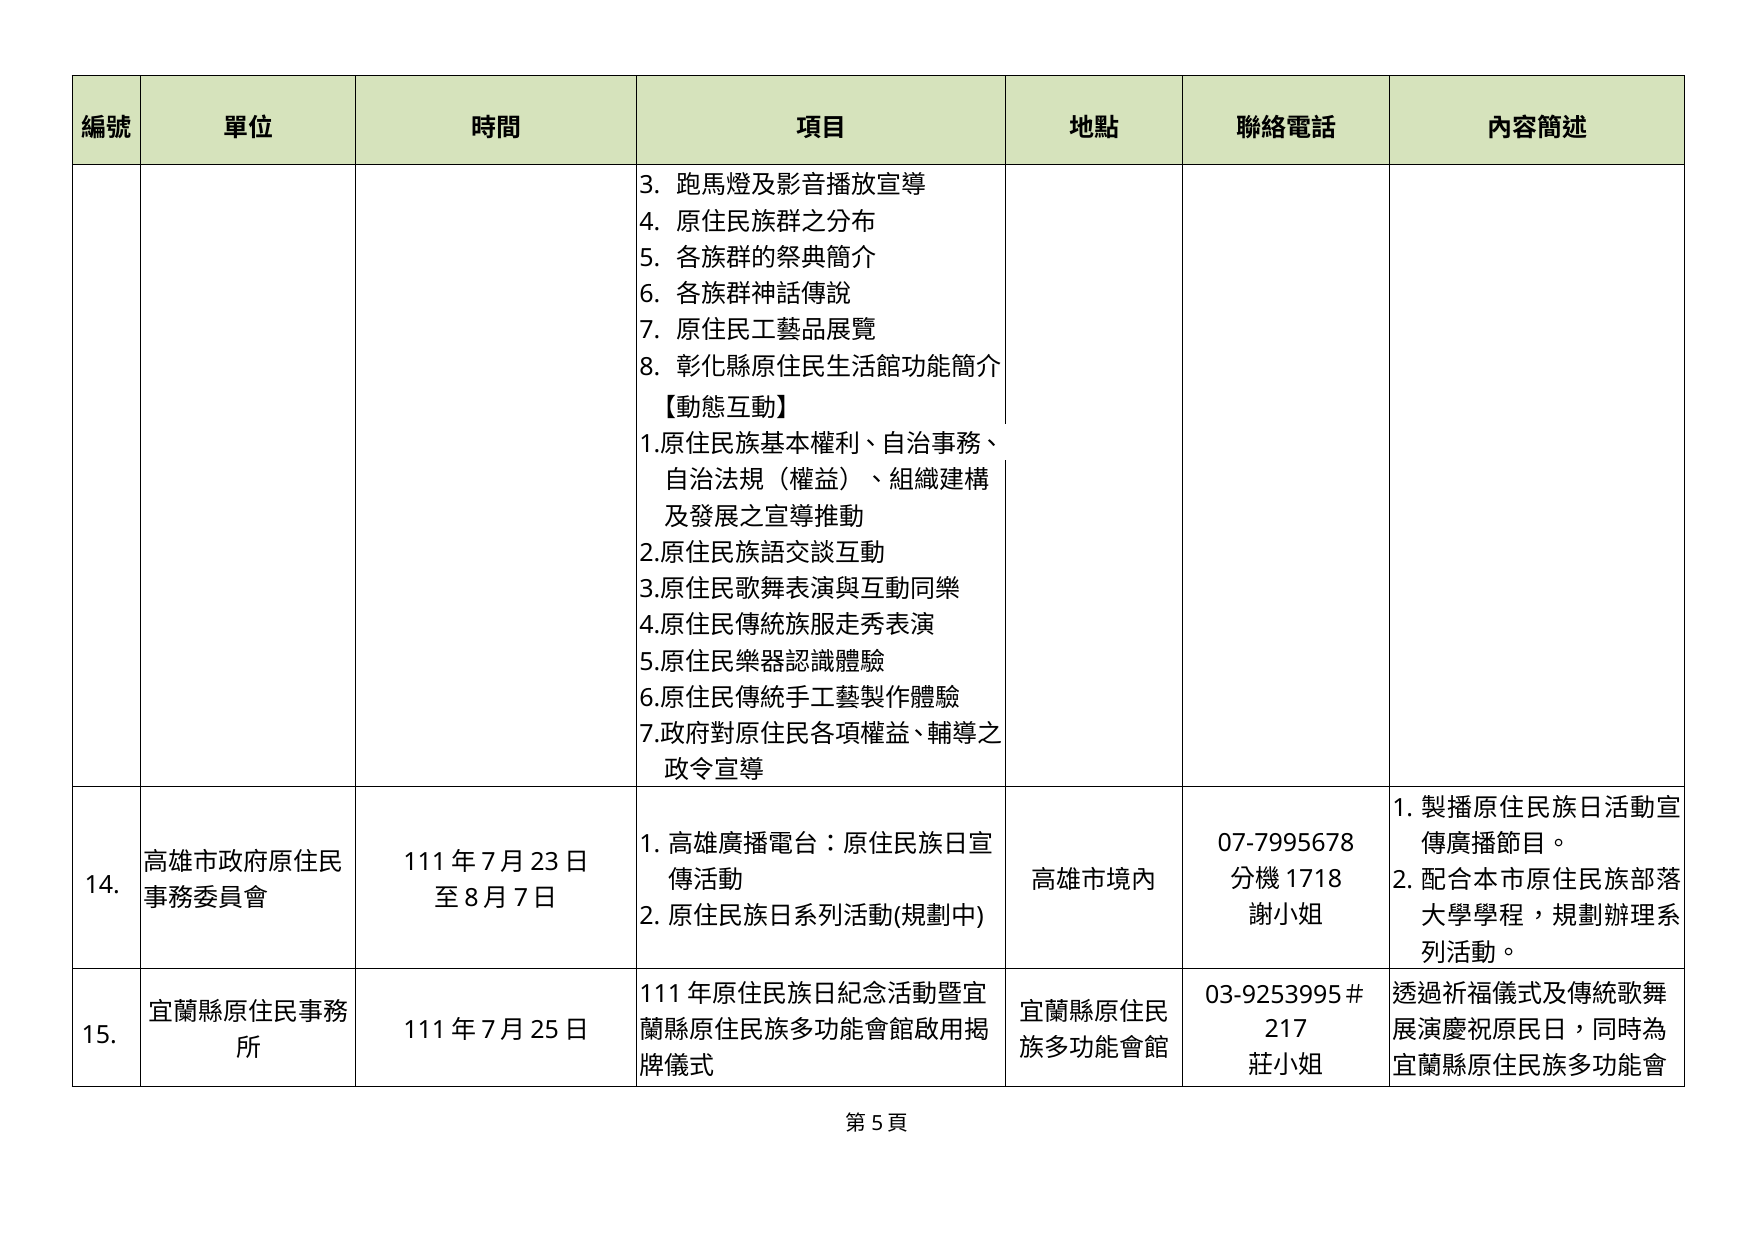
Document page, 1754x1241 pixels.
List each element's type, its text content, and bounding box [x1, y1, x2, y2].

table_cell [1006, 165, 1182, 786]
table_cell 111年7月25日 [356, 969, 636, 1086]
table_cell [73, 969, 140, 1086]
table_cell [141, 165, 355, 786]
table_header 時間 [356, 76, 636, 164]
table_cell 高雄市境內 [1006, 787, 1182, 968]
table_header 項目 [637, 76, 1005, 164]
table_cell [356, 165, 636, 786]
table_cell 【靜態展示】 原住民族日由來及意義 16族旗幟展示 跑馬燈及影音播放宣導 原住民族群之分布 各族群的祭典簡介 各族群神話傳說 原住民工藝品展覽 彰化縣原住民生活館功能簡介 【動態互動】 1.原住民族基本權利、自治事務、自治法規（權益）、組織建構及發展之宣導推動 2.原住民族語交談互動 3.原住民歌舞表演與互動同樂 4.原住民傳統族服走秀表演 5.原住民樂器認識體驗 6.原住民傳統手工藝製作體驗 7.政府對原住民各項權益、輔導之政令宣導 [637, 165, 1005, 786]
table_cell 高雄市政府原住民事務委員會 [141, 787, 355, 968]
table_cell 透過祈福儀式及傳統歌舞展演慶祝原民日，同時為宜蘭縣原住民族多功能會 [1390, 969, 1684, 1086]
table_cell 111年7月23日 至8月7日 [356, 787, 636, 968]
table_header 編號 [73, 76, 140, 164]
table_cell 07-7995678 分機1718 謝小姐 [1183, 787, 1389, 968]
table_cell 03-9253995＃217 莊小姐 [1183, 969, 1389, 1086]
table_cell 製播原住民族日活動宣傳廣播節目。 配合本市原住民族部落大學學程，規劃辦理系列活動。 [1390, 787, 1684, 968]
table_header 內容簡述 [1390, 76, 1684, 164]
table_header 聯絡電話 [1183, 76, 1389, 164]
table_cell [73, 165, 140, 786]
table_header 單位 [141, 76, 355, 164]
table_header 地點 [1006, 76, 1182, 164]
table_cell [1183, 165, 1389, 786]
table_cell [1390, 165, 1684, 786]
table_cell 111年原住民族日紀念活動暨宜蘭縣原住民族多功能會館啟用揭牌儀式 [637, 969, 1005, 1086]
table_cell 宜蘭縣原住民事務所 [141, 969, 355, 1086]
table_cell 高雄廣播電台：原住民族日宣傳活動 原住民族日系列活動(規劃中) [637, 787, 1005, 968]
table_cell 宜蘭縣原住民族多功能會館 [1006, 969, 1182, 1086]
table_cell [73, 787, 140, 968]
